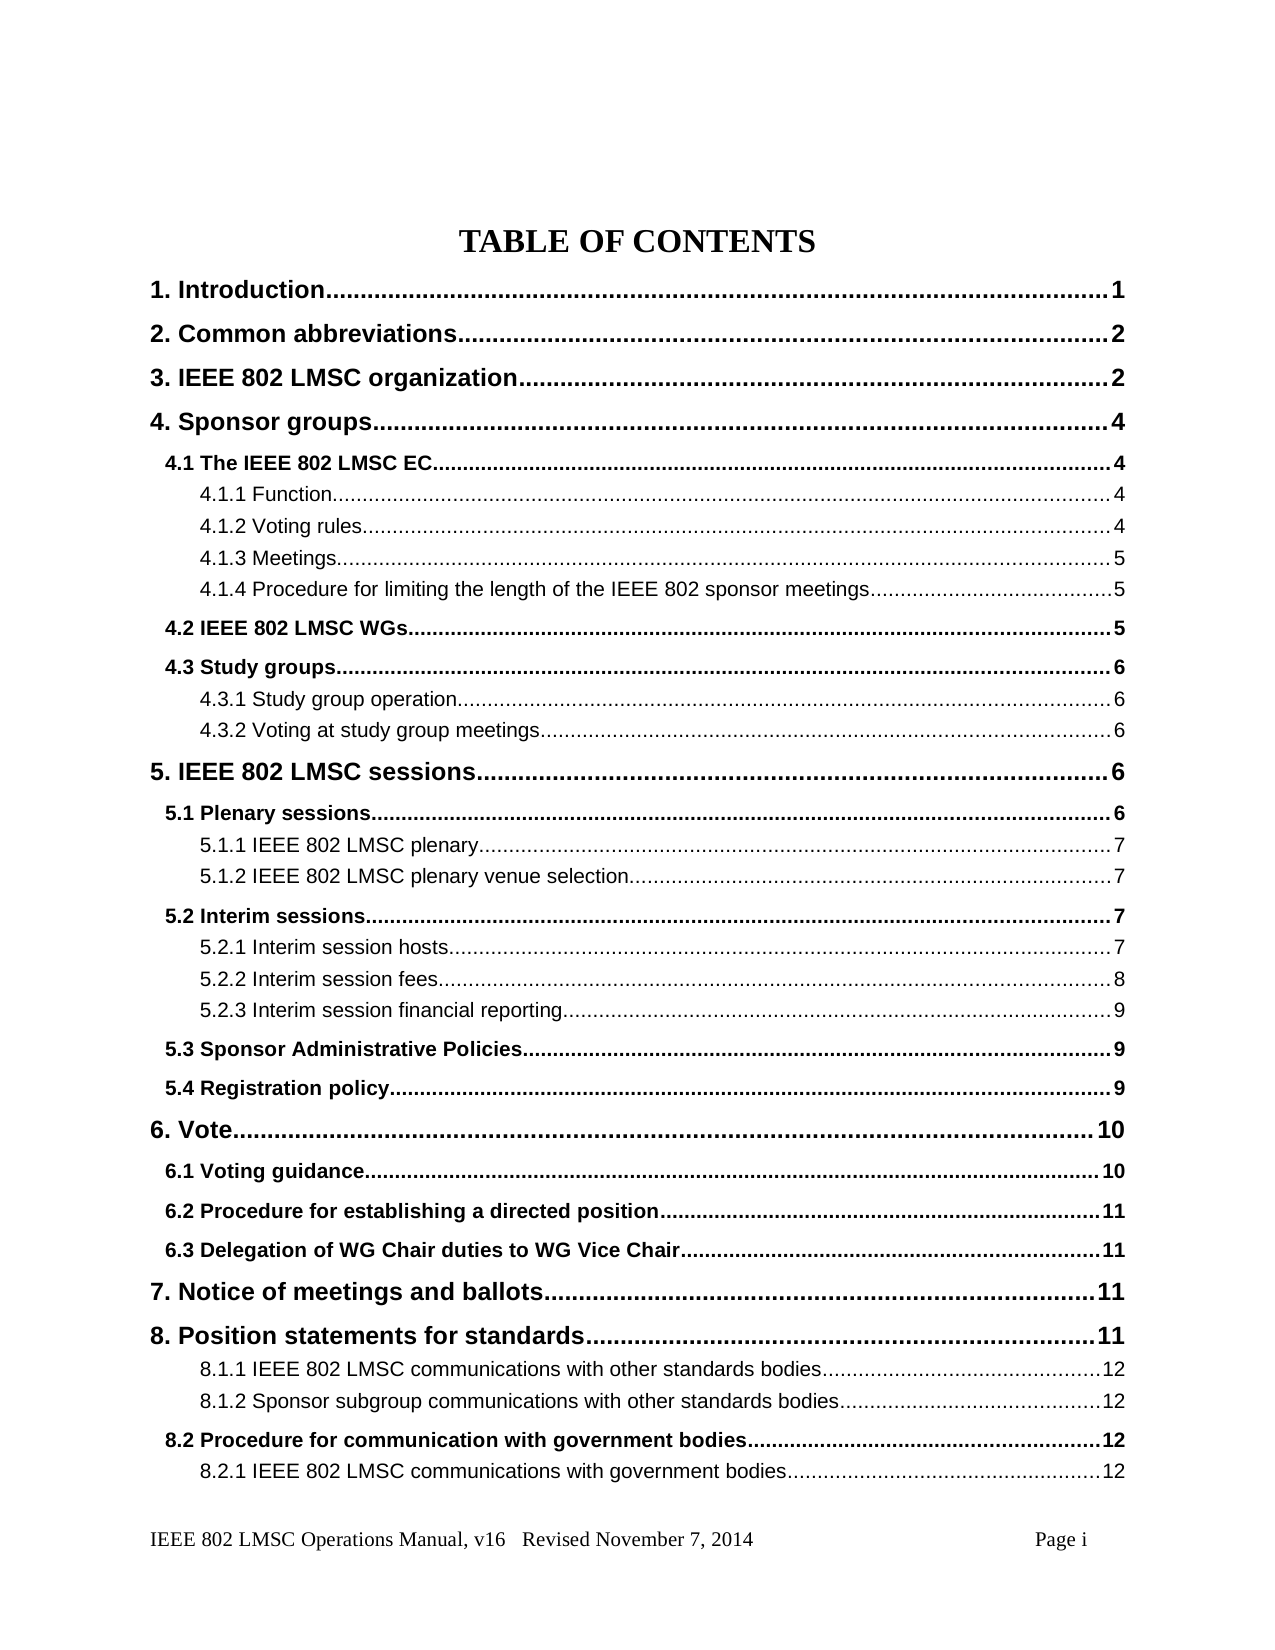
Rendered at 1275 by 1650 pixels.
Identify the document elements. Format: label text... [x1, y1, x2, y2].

text 4.1.1 Function 4 [199, 482, 1125, 506]
text 4.3 Study groups 6 [165, 655, 1125, 679]
text 3. IEEE 802 LMSC organization 2 [150, 363, 1125, 392]
subtitle TABLE OF CONTENTS [150, 221, 1125, 259]
text 5.1.2 IEEE 802 LMSC plenary venue selection 7 [199, 864, 1125, 888]
text 4.1.3 Meetings 5 [199, 545, 1125, 569]
text 5.1.1 IEEE 802 LMSC plenary 7 [199, 833, 1125, 857]
text 5.2.2 Interim session fees 8 [199, 967, 1125, 991]
text 8.1.2 Sponsor subgroup communications with other standards bodies 12 [199, 1389, 1125, 1413]
text 2. Common abbreviations 2 [150, 318, 1125, 348]
text 4.1 The IEEE 802 LMSC EC 4 [165, 451, 1125, 475]
text 4. Sponsor groups 4 [150, 407, 1125, 436]
text 4.1.2 Voting rules 4 [199, 514, 1125, 538]
text 6.1 Voting guidance 10 [165, 1159, 1125, 1183]
text 4.1.4 Procedure for limiting the length of the IEEE 802 sponsor meetings 5 [199, 577, 1125, 601]
text 4.3.1 Study group operation 6 [199, 687, 1125, 711]
text 4.3.2 Voting at study group meetings 6 [199, 718, 1125, 742]
text 5.2.1 Interim session hosts 7 [199, 935, 1125, 959]
text 1. Introduction 1 [150, 274, 1125, 303]
text 8. Position statements for standards 11 [150, 1321, 1125, 1350]
text 8.2.1 IEEE 802 LMSC communications with government bodies 12 [199, 1459, 1125, 1483]
text 6.2 Procedure for establishing a directed position 11 [165, 1198, 1125, 1223]
text 7. Notice of meetings and ballots 11 [150, 1277, 1125, 1306]
text 8.1.1 IEEE 802 LMSC communications with other standards bodies 12 [199, 1357, 1125, 1381]
text 8.2 Procedure for communication with government bodies 12 [165, 1428, 1125, 1452]
text 5.3 Sponsor Administrative Policies 9 [165, 1037, 1125, 1061]
text 6. Vote 10 [150, 1115, 1125, 1144]
text 4.2 IEEE 802 LMSC WGs 5 [165, 616, 1125, 640]
text 5.2.3 Interim session financial reporting 9 [199, 998, 1125, 1022]
text 5. IEEE 802 LMSC sessions 6 [150, 757, 1125, 786]
text 5.4 Registration policy 9 [165, 1076, 1125, 1100]
text 6.3 Delegation of WG Chair duties to WG Vice Chair 11 [165, 1238, 1125, 1262]
text 5.1 Plenary sessions 6 [165, 801, 1125, 825]
text 5.2 Interim sessions 7 [165, 903, 1125, 928]
